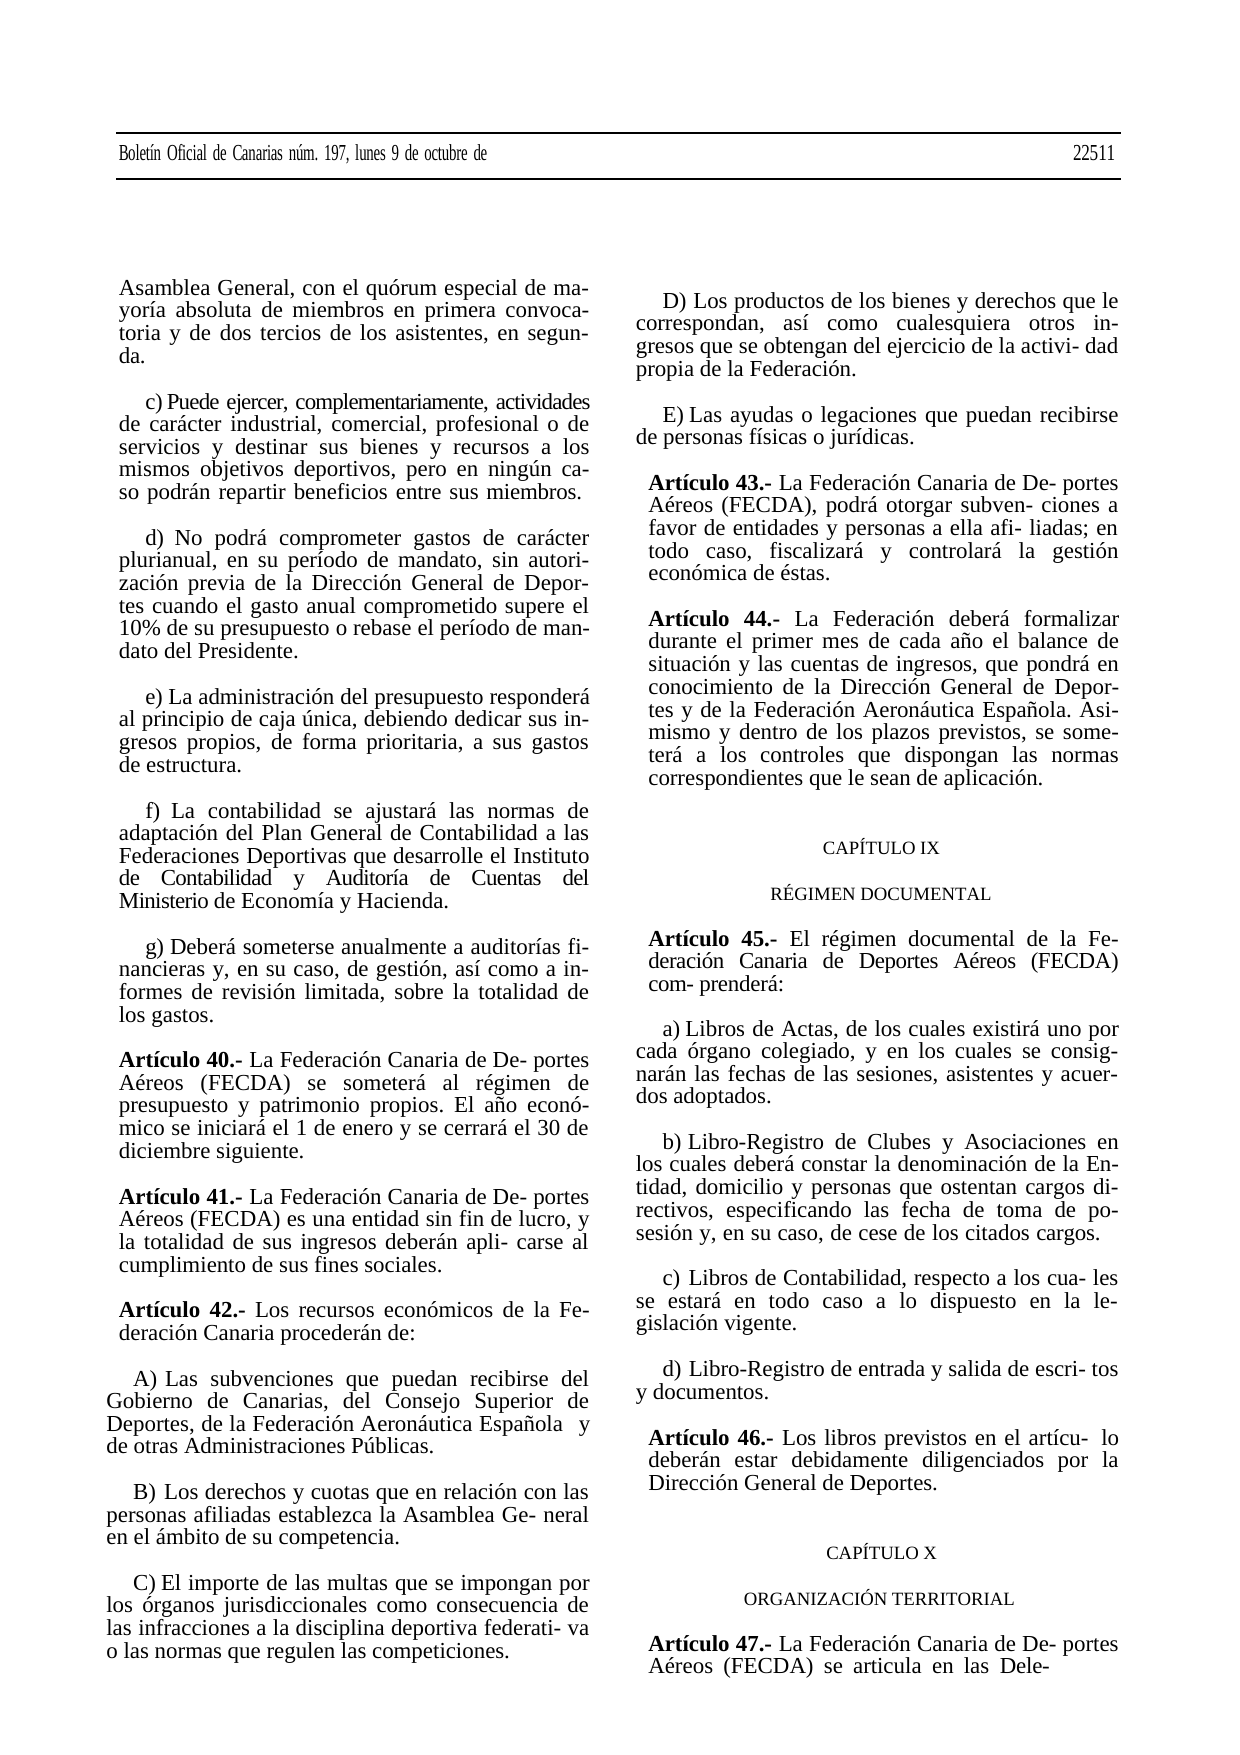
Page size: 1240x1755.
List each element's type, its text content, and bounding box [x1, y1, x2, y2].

list Las subvenciones que puedan recibirse del Gobierno de Canarias, del Consejo Superior de Deportes, de la Federación Aeronáutica Española y de otras Administraciones Públicas. [106, 1368, 590, 1459]
list Libros de Contabilidad, respecto a los cua- les se estará en todo caso a lo dispuesto en la le- gislación vigente. [636, 1268, 1119, 1336]
list Puede ejercer, complementariamente, actividades de carácter industrial, comercial, profesional o de servicios y destinar sus bienes y recursos a los mismos objetivos deportivos, pero en ningún ca- so podrán repartir beneficios entre sus miembros. [119, 391, 590, 504]
text CAPÍTULO X ORGANIZACIÓN TERRITORIAL [743, 1542, 1029, 1609]
text Artículo 40.- La Federación Canaria de De- portes Aéreos (FECDA) se someterá al régimen de presupuesto y patrimonio propios. El año econó- mico se iniciará el 1 de enero y se cerrará el 30 de diciembre siguiente. [119, 1050, 590, 1163]
list Libros de Actas, de los cuales existirá uno por cada órgano colegiado, y en los cuales se consig- narán las fechas de las sesiones, asistentes y acuer- dos adoptados. [636, 1018, 1119, 1109]
text Artículo 47.- La Federación Canaria de De- portes Aéreos (FECDA) se articula en las Dele- [648, 1633, 1119, 1678]
text Artículo 43.- La Federación Canaria de De- portes Aéreos (FECDA), podrá otorgar subven- ciones a favor de entidades y personas a ella afi- liadas; en todo caso, fiscalizará y controlará la gestión económica de éstas. [648, 472, 1119, 586]
text Artículo 41.- La Federación Canaria de De- portes Aéreos (FECDA) es una entidad sin fin de lucro, y la totalidad de sus ingresos deberán apli- carse al cumplimiento de sus fines sociales. [119, 1186, 590, 1277]
list Las ayudas o legaciones que puedan recibirse de personas físicas o jurídicas. [636, 404, 1119, 449]
text CAPÍTULO IX RÉGIMEN DOCUMENTAL [770, 837, 997, 904]
text Artículo 44.- La Federación deberá formalizar durante el primer mes de cada año el balance de situación y las cuentas de ingresos, que pondrá en conocimiento de la Dirección General de Depor- tes y de la Federación Aeronáutica Española. Asi- mismo y dentro de los plazos previstos, se some- terá a los controles que dispongan las normas correspondientes que le sean de aplicación. [648, 609, 1120, 790]
list No podrá comprometer gastos de carácter plurianual, en su período de mandato, sin autori- zación previa de la Dirección General de Depor- tes cuando el gasto anual comprometido supere el 10% de su presupuesto o rebase el período de man- dato del Presidente. [119, 527, 590, 663]
list Deberá someterse anualmente a auditorías fi- nancieras y, en su caso, de gestión, así como a in- formes de revisión limitada, sobre la totalidad de los gastos. [119, 936, 590, 1027]
text Artículo 45.- El régimen documental de la Fe- deración Canaria de Deportes Aéreos (FECDA) com- prenderá: [648, 928, 1119, 996]
text Artículo 42.- Los recursos económicos de la Fe- deración Canaria procederán de: [119, 1300, 589, 1345]
text Asamblea General, con el quórum especial de ma- yoría absoluta de miembros en primera convoca- toria y de dos tercios de los asistentes, en segun- da. [119, 277, 590, 368]
list Los productos de los bienes y derechos que le correspondan, así como cualesquiera otros in- gresos que se obtengan del ejercicio de la activi- dad propia de la Federación. [636, 291, 1119, 381]
list Libro-Registro de Clubes y Asociaciones en los cuales deberá constar la denominación de la En- tidad, domicilio y personas que ostentan cargos di- rectivos, especificando las fecha de toma de po- sesión y, en su caso, de cese de los citados cargos. [636, 1132, 1119, 1245]
list La administración del presupuesto responderá al principio de caja única, debiendo dedicar sus in- gresos propios, de forma prioritaria, a sus gastos de estructura. [119, 686, 590, 777]
list El importe de las multas que se impongan por los órganos jurisdiccionales como consecuencia de las infracciones a la disciplina deportiva federati- va o las normas que regulen las competiciones. [106, 1572, 590, 1663]
list Los derechos y cuotas que en relación con las personas afiliadas establezca la Asamblea Ge- neral en el ámbito de su competencia. [106, 1482, 590, 1550]
list Libro-Registro de entrada y salida de escri- tos y documentos. [636, 1359, 1119, 1404]
list La contabilidad se ajustará las normas de adaptación del Plan General de Contabilidad a las Federaciones Deportivas que desarrolle el Instituto de Contabilidad y Auditoría de Cuentas del Ministerio de Economía y Hacienda. [119, 800, 590, 913]
text Artículo 46.- Los libros previstos en el artícu- lo deberán estar debidamente diligenciados por la Dirección General de Deportes. [648, 1427, 1119, 1495]
